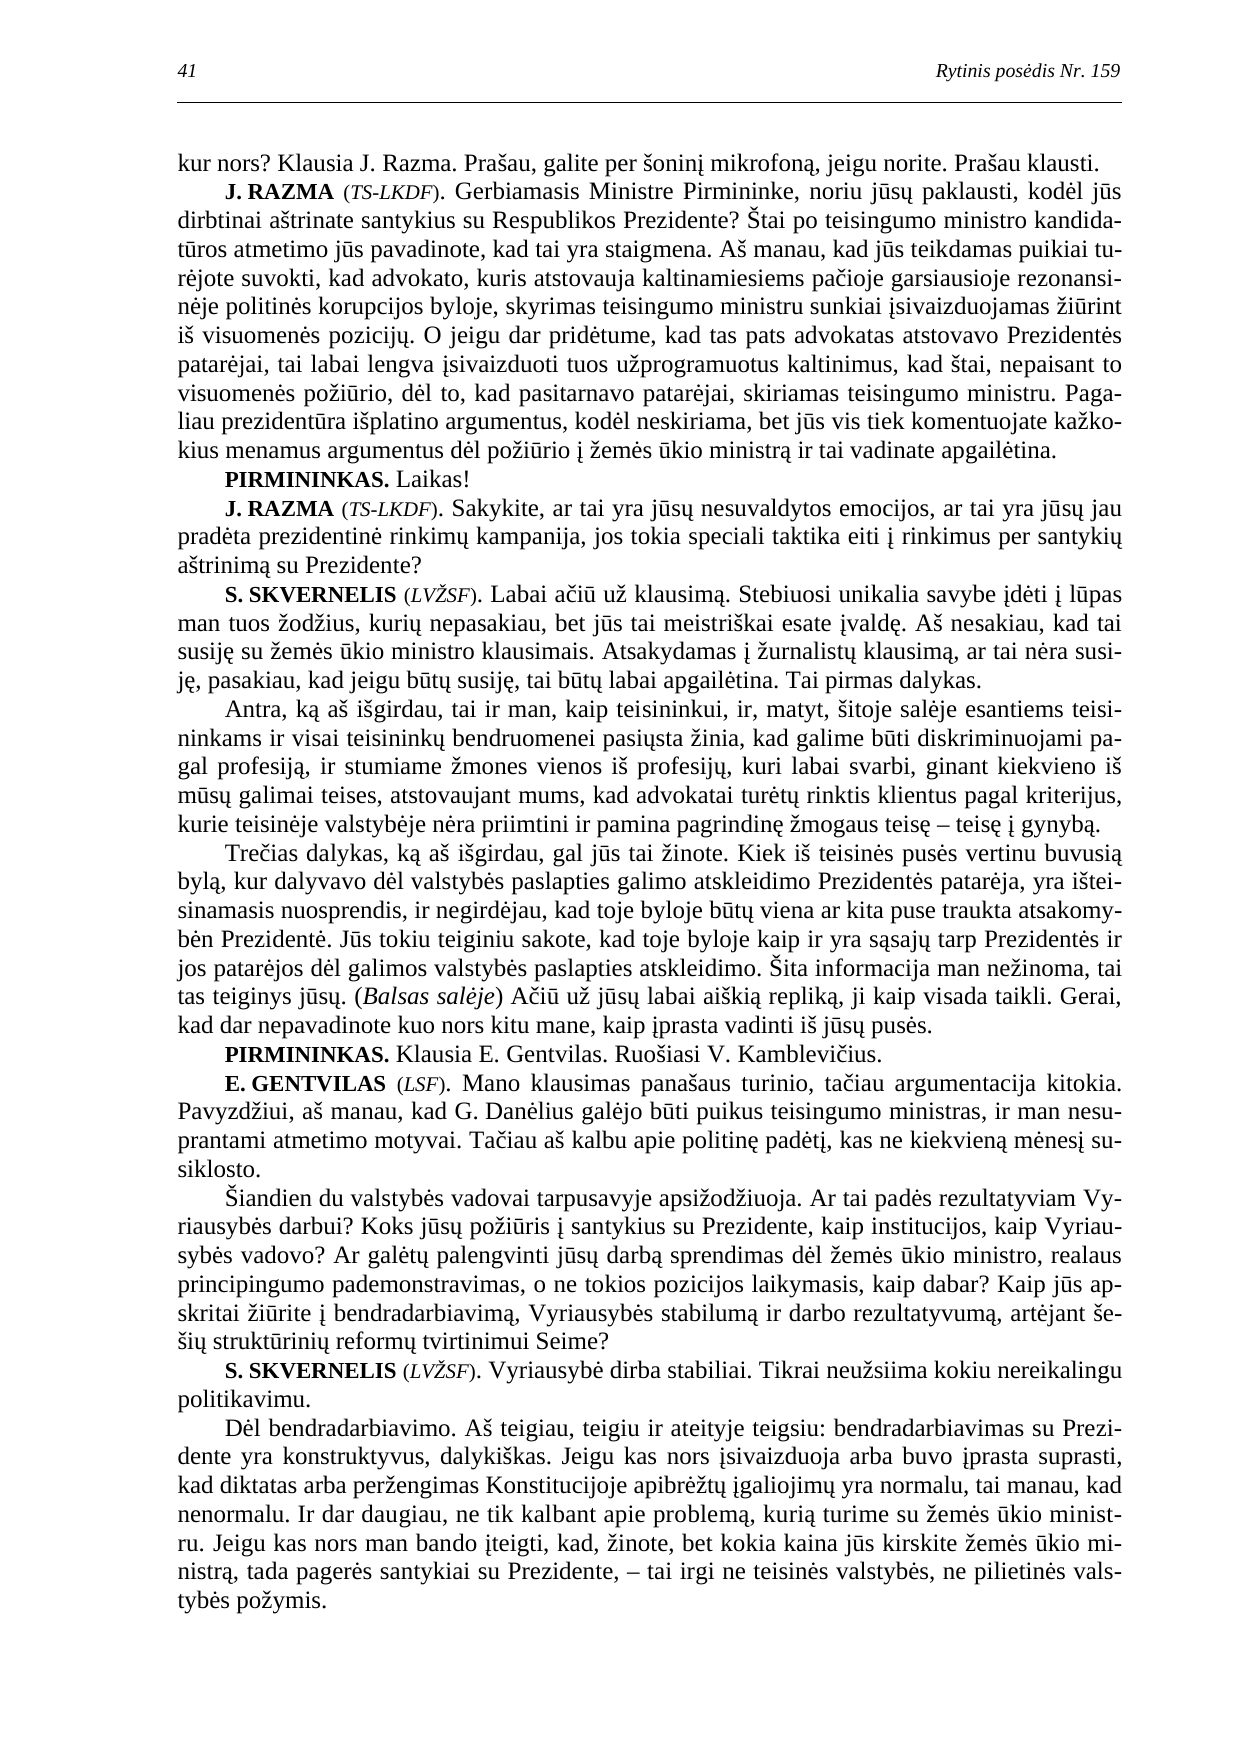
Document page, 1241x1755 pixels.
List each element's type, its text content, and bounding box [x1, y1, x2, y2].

text Tre­čias da­ly­kas, ką aš iš­gir­dau, gal jūs tai ži­no­te. Kiek iš tei­si­nės pu­sės ver­ti­nu bu­vu­sią by­lą, kur da­ly­va­vo dėl vals­ty­bės pa­slap­ties ga­li­mo at­sklei­di­mo Pre­zi­den­tės pa­ta­rė­ja, yra iš­tei­si­na­ma­sis nuosp­ren­dis, ir ne­gir­dė­jau, kad to­je by­lo­je bū­tų vie­na ar ki­ta pu­se trauk­ta at­sa­ko­my­bėn Pre­zi­den­tė. Jūs to­kiu tei­gi­niu sa­ko­te, kad to­je by­lo­je kaip ir yra są­sa­jų tarp Pre­zi­den­tės ir jos pa­ta­rė­jos dėl ga­li­mos vals­ty­bės pa­slap­ties at­sklei­di­mo. Ši­ta in­for­ma­ci­ja man ne­ži­no­ma, tai tas tei­gi­nys jū­sų. (Bal­sas sa­lė­je) Ačiū už jū­sų la­bai aiš­kią re­pli­ką, ji kaip vi­sa­da taik­li. Ge­rai, kad dar ne­pa­va­di­no­te kuo nors ki­tu ma­ne, kaip įpras­ta va­din­ti iš jū­sų pu­sės. [177, 838, 1122, 1039]
text PIRMININKAS. Klau­sia E. Gent­vi­las. Ruo­šia­si V. Kam­ble­vi­čius. [177, 1039, 1122, 1068]
text Dėl ben­dra­dar­bia­vi­mo. Aš tei­giau, tei­giu ir at­ei­ty­je teig­siu: ben­dra­dar­bia­vi­mas su Pre­zi­den­te yra kon­struk­ty­vus, da­ly­kiš­kas. Jei­gu kas nors įsi­vaiz­duo­ja ar­ba bu­vo įpras­ta su­pras­ti, kad dik­ta­tas ar­ba per­žen­gi­mas Kon­sti­tu­ci­jo­je api­brėž­tų įga­lio­ji­mų yra nor­ma­lu, tai ma­nau, kad ne­nor­ma­lu. Ir dar dau­giau, ne tik kal­bant apie pro­ble­mą, ku­rią tu­ri­me su že­mės ūkio mi­nist­ru. Jei­gu kas nors man ban­do įteig­ti, kad, ži­no­te, bet ko­kia kai­na jūs kirs­ki­te že­mės ūkio mi­nist­rą, ta­da pa­ge­rės san­ty­kiai su Pre­zi­den­te, – tai ir­gi ne tei­si­nės vals­ty­bės, ne pi­lie­ti­nės vals­ty­bės po­žy­mis. [177, 1413, 1122, 1614]
text J. RAZMA (TS-LKDF). Sa­ky­ki­te, ar tai yra jū­sų ne­su­val­dy­tos emo­ci­jos, ar tai yra jū­sų jau pra­dė­ta pre­zi­den­ti­nė rin­ki­mų kam­pa­ni­ja, jos to­kia spe­cia­li tak­ti­ka ei­ti į rin­ki­mus per san­ty­kių ašt­ri­ni­mą su Pre­zi­den­te? [177, 493, 1122, 579]
text S. SKVERNELIS (LVŽSF). Vy­riau­sy­bė dir­ba sta­bi­liai. Tik­rai ne­už­si­i­ma ko­kiu ne­rei­ka­lin­gu po­li­ti­ka­vi­mu. [177, 1355, 1122, 1413]
text An­tra, ką aš iš­gir­dau, tai ir man, kaip tei­si­nin­kui, ir, ma­tyt, ši­to­je sa­lė­je esan­tiems tei­si­nin­kams ir vi­sai tei­si­nin­kų ben­druo­me­nei pa­siųs­ta ži­nia, kad ga­li­me bū­ti dis­kri­mi­nuo­ja­mi pa­gal pro­fe­si­ją, ir stu­mia­me žmo­nes vie­nos iš pro­fe­si­jų, ku­ri la­bai svar­bi, gi­nant kiek­vie­no iš mū­sų ga­li­mai tei­ses, at­sto­vau­jant mums, kad ad­vo­ka­tai tu­rė­tų rink­tis klien­tus pa­gal kri­te­ri­jus, ku­rie tei­si­nė­je vals­ty­bė­je nė­ra pri­im­ti­ni ir pa­mi­na pa­grin­di­nę žmo­gaus tei­sę – tei­sę į gy­ny­bą. [177, 694, 1122, 838]
text E. GENTVILAS (LSF). Ma­no klau­si­mas pa­na­šaus tu­ri­nio, ta­čiau ar­gu­men­ta­ci­ja ki­to­kia. Pa­vyz­džiui, aš ma­nau, kad G. Da­nė­lius ga­lė­jo bū­ti pui­kus tei­sin­gu­mo mi­nist­ras, ir man ne­su­pran­ta­mi at­me­ti­mo mo­ty­vai. Ta­čiau aš kal­bu apie po­li­ti­nę pa­dė­tį, kas ne kiek­vie­ną mė­ne­sį su­si­klos­to. [177, 1068, 1122, 1183]
text S. SKVERNELIS (LVŽSF). La­bai ačiū už klau­si­mą. Ste­biuo­si uni­ka­lia sa­vy­be įdė­ti į lū­pas man tuos žo­džius, ku­rių ne­pa­sa­kiau, bet jūs tai meist­riš­kai esa­te įval­dę. Aš ne­sa­kiau, kad tai su­si­ję su že­mės ūkio mi­nist­ro klau­si­mais. At­sa­ky­da­mas į žur­na­lis­tų klau­si­mą, ar tai nė­ra su­si­ję, pa­sa­kiau, kad jei­gu bū­tų su­si­ję, tai bū­tų la­bai ap­gai­lė­ti­na. Tai pir­mas da­ly­kas. [177, 579, 1122, 694]
text Šian­dien du vals­ty­bės va­do­vai tar­pu­sa­vy­je ap­si­žo­džiuo­ja. Ar tai pa­dės re­zul­ta­ty­viam Vy­riau­sy­bės dar­bui? Koks jū­sų po­žiū­ris į san­ty­kius su Pre­zi­den­te, kaip ins­ti­tu­ci­jos, kaip Vy­riau­sy­bės va­do­vo? Ar ga­lė­tų pa­leng­vin­ti jū­sų dar­bą spren­di­mas dėl že­mės ūkio mi­nist­ro, re­a­laus prin­ci­pin­gu­mo pa­de­monst­ra­vi­mas, o ne to­kios po­zi­ci­jos lai­ky­ma­sis, kaip da­bar? Kaip jūs ap­skri­tai žiū­ri­te į ben­dra­dar­bia­vi­mą, Vy­riau­sy­bės sta­bi­lu­mą ir dar­bo re­zul­ta­ty­vu­mą, ar­tė­jant še­šių struk­tū­ri­nių re­for­mų tvir­ti­ni­mui Sei­me? [177, 1183, 1122, 1355]
text kur nors? Klau­sia J. Raz­ma. Pra­šau, ga­li­te per šo­ni­nį mik­ro­fo­ną, jei­gu no­ri­te. Pra­šau klaus­ti. [177, 148, 1122, 176]
text PIRMININKAS. Lai­kas! [177, 464, 1122, 493]
text J. RAZMA (TS-LKDF). Ger­bia­ma­sis Mi­nist­re Pir­mi­nin­ke, no­riu jū­sų pa­klaus­ti, ko­dėl jūs dirb­ti­nai ašt­ri­na­te san­ty­kius su Res­pub­li­kos Pre­zi­den­te? Štai po tei­sin­gu­mo mi­nist­ro kan­di­da­tū­ros at­me­ti­mo jūs pa­va­di­no­te, kad tai yra staig­me­na. Aš ma­nau, kad jūs teik­da­mas pui­kiai tu­rė­jo­te su­vok­ti, kad ad­vo­ka­to, ku­ris at­sto­vau­ja kal­ti­na­mie­siems pa­čio­je gar­siau­sio­je re­zo­nan­si­nė­je po­li­ti­nės ko­rup­ci­jos by­lo­je, sky­ri­mas tei­sin­gu­mo mi­nist­ru sun­kiai įsi­vaiz­duo­ja­mas žiū­rint iš vi­suo­me­nės po­zi­ci­jų. O jei­gu dar pri­dė­tu­me, kad tas pats ad­vo­ka­tas at­sto­va­vo Pre­zi­den­tės pa­ta­rė­jai, tai la­bai leng­va įsi­vaiz­duo­ti tuos už­prog­ra­muo­tus kal­ti­ni­mus, kad štai, ne­pai­sant to vi­suo­me­nės po­žiū­rio, dėl to, kad pa­si­tar­na­vo pa­ta­rė­jai, ski­ria­mas tei­sin­gu­mo mi­nist­ru. Pa­ga­liau pre­zi­den­tū­ra iš­pla­ti­no ar­gu­men­tus, ko­dėl ne­ski­ria­ma, bet jūs vis tiek ko­men­tuo­ja­te kaž­ko­kius me­na­mus ar­gu­men­tus dėl po­žiū­rio į že­mės ūkio mi­nist­rą ir tai va­di­na­te ap­gai­lė­ti­na. [177, 176, 1122, 464]
